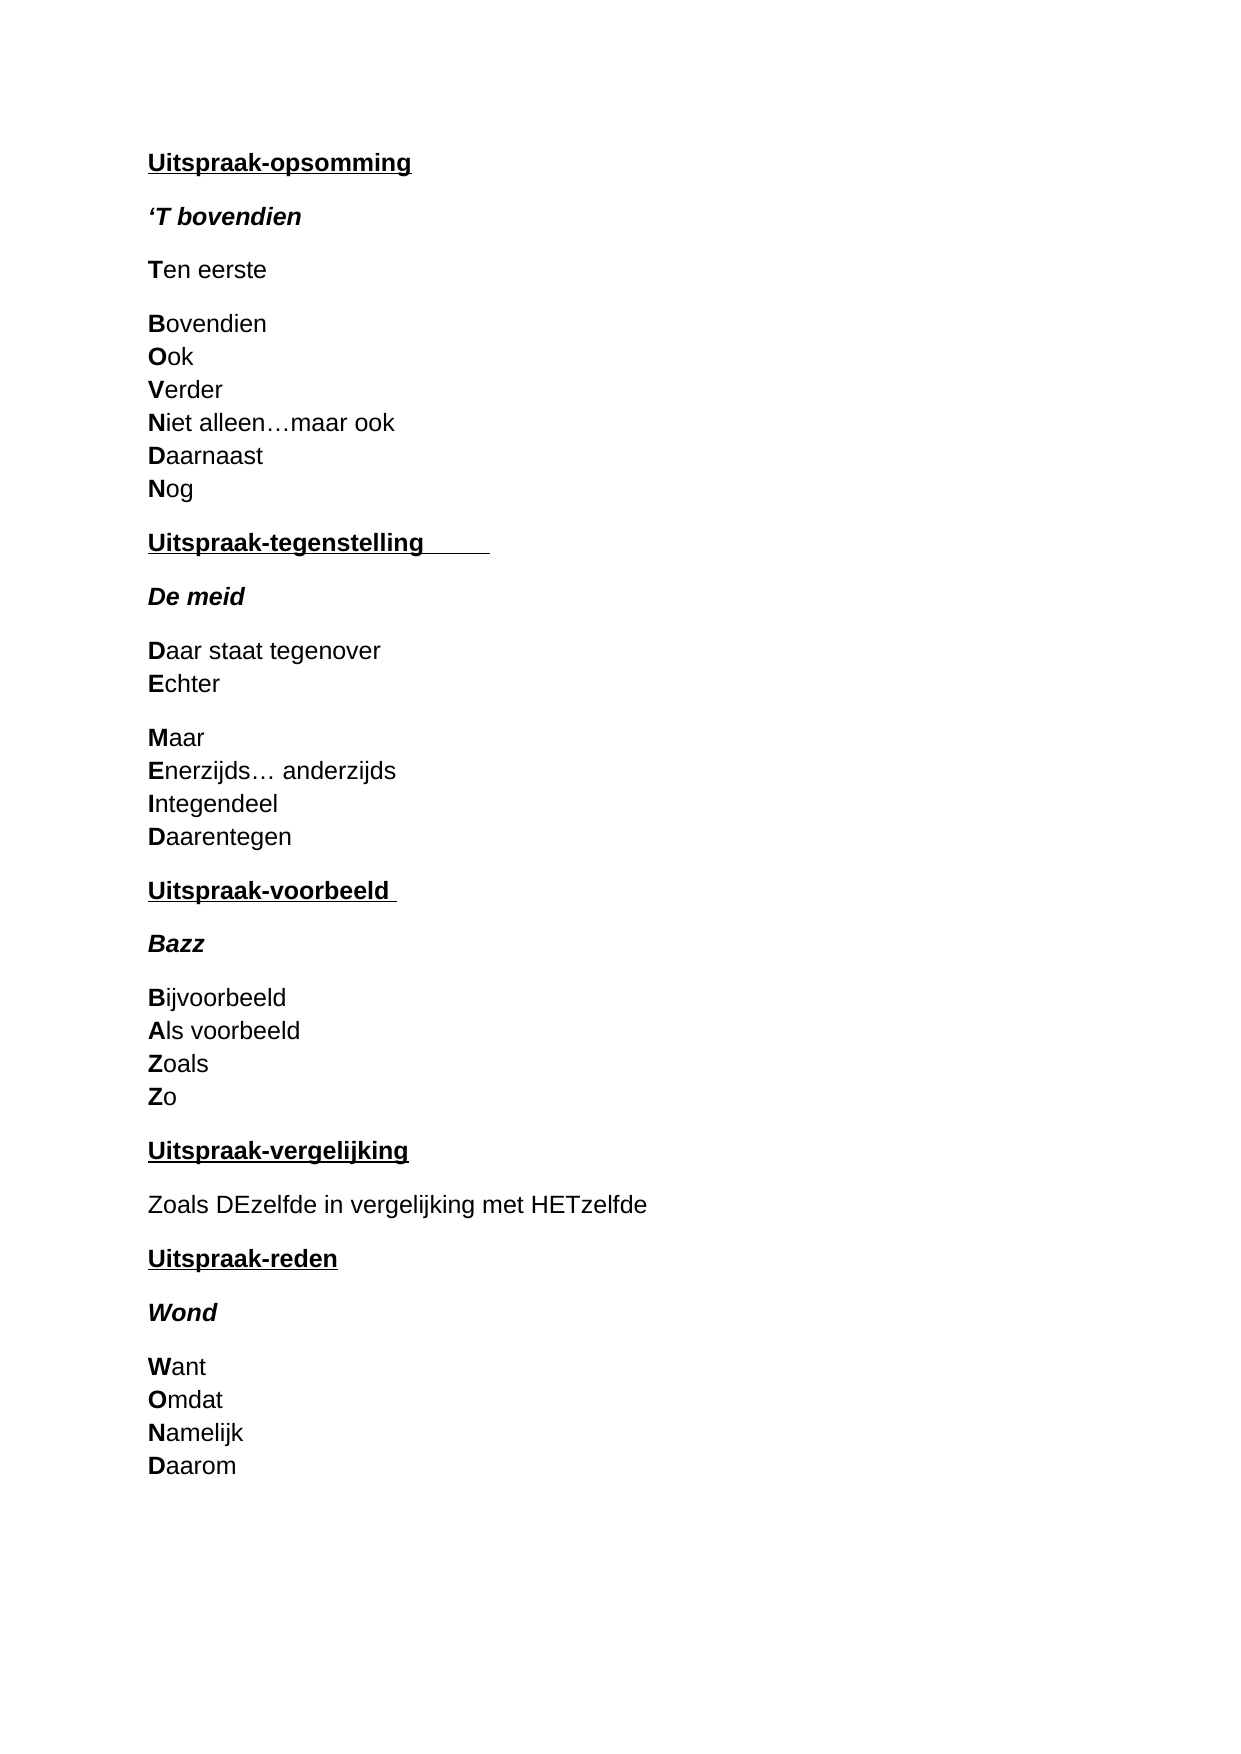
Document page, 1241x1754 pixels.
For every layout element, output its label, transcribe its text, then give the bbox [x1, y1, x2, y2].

text Want Omdat Namelijk Daarom [148, 1352, 1093, 1479]
text Zoals DEzelfde in vergelijking met HETzelfde [148, 1190, 1093, 1219]
text ‘T bovendien [148, 201, 1093, 230]
text Uitspraak-voorbeeld [148, 876, 1093, 904]
text Uitspraak-tegenstelling [148, 528, 1093, 557]
text Maar Enerzijds… anderzijds Integendeel Daarentegen [148, 723, 1093, 851]
text Wond [148, 1298, 1093, 1327]
text Uitspraak-reden [148, 1244, 1093, 1273]
text Ten eerste [148, 255, 1093, 284]
text De meid [148, 582, 1093, 611]
text Uitspraak-vergelijking [148, 1136, 1093, 1165]
text Bovendien Ook Verder Niet alleen…maar ook Daarnaast Nog [148, 309, 1093, 503]
text Uitspraak-opsomming [148, 148, 1093, 176]
text Daar staat tegenover Echter [148, 636, 1093, 698]
text Bijvoorbeeld Als voorbeeld Zoals Zo [148, 983, 1093, 1111]
text Bazz [148, 929, 1093, 958]
